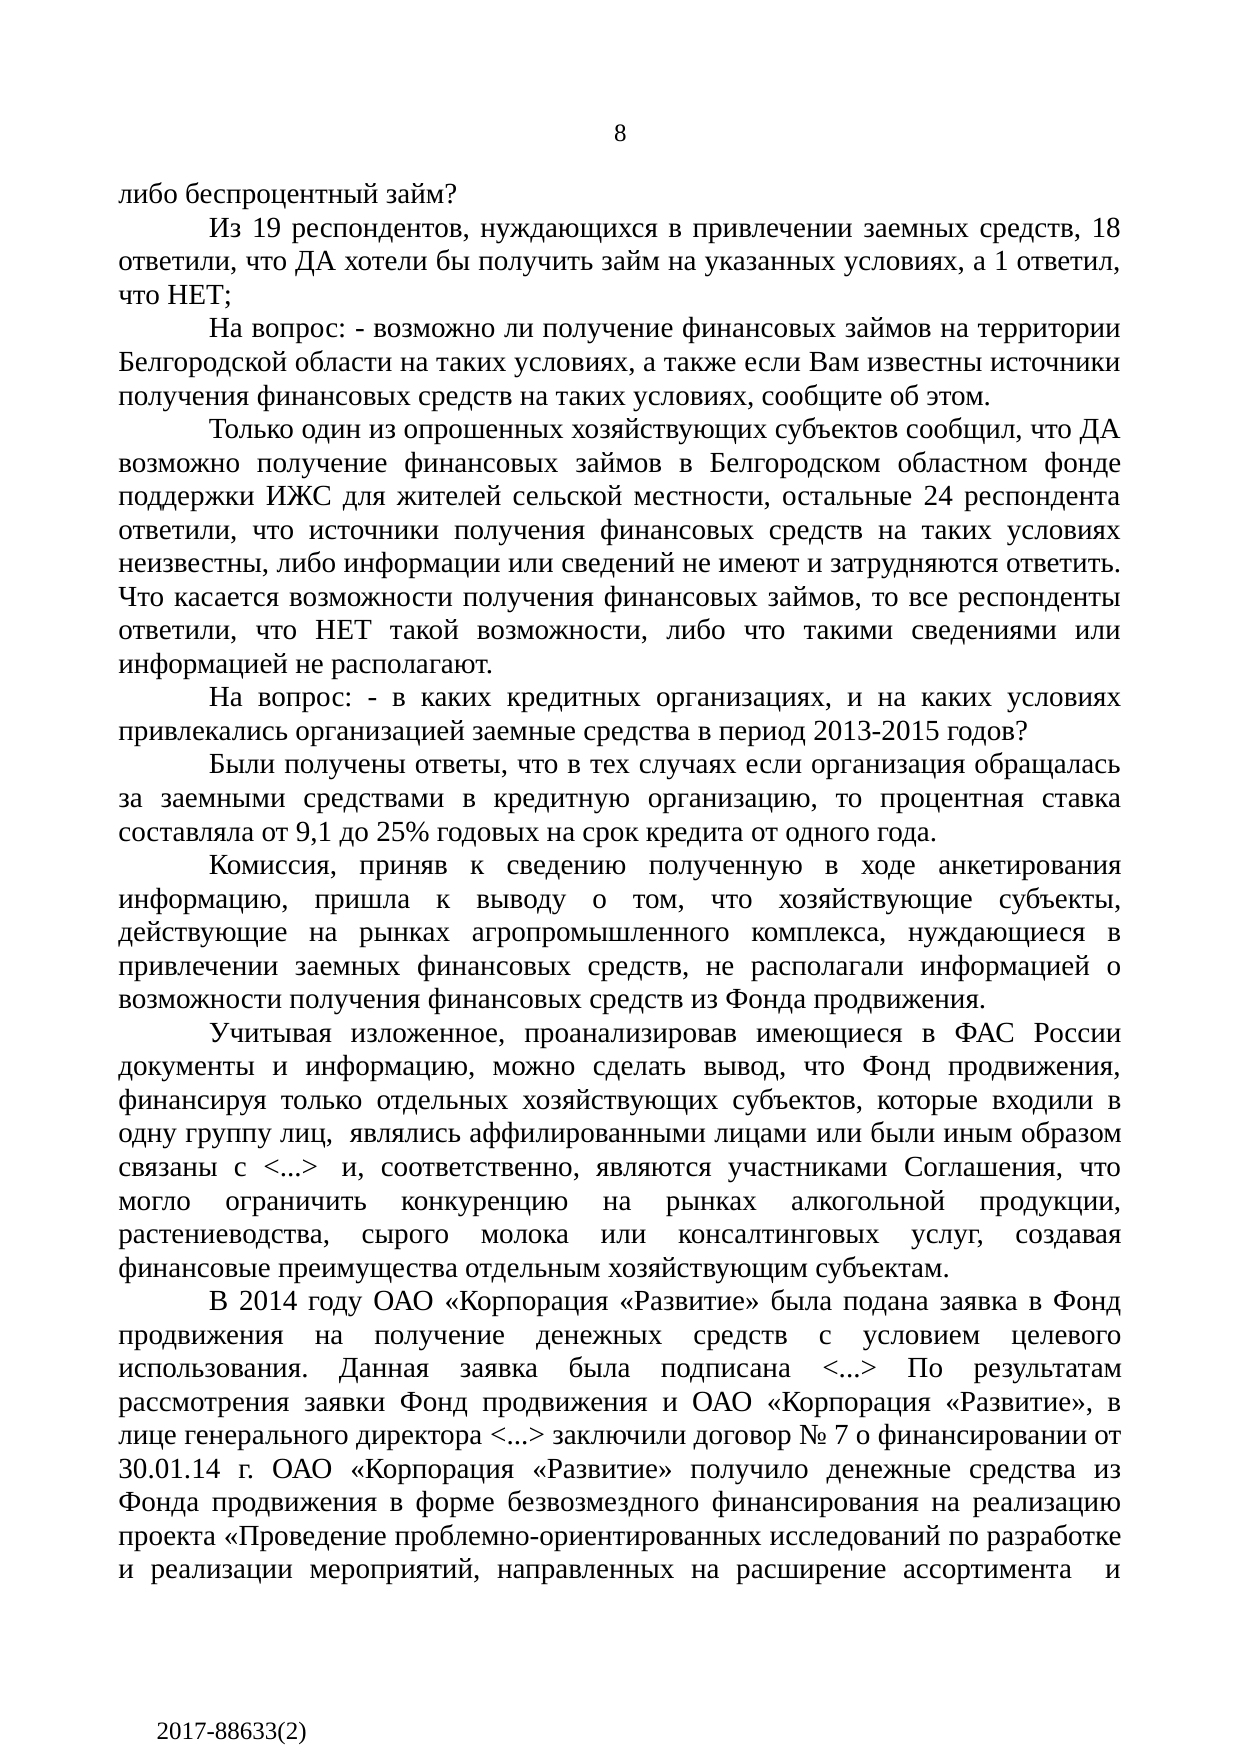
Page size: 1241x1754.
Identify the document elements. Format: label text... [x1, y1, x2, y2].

text На вопрос: - возможно ли получение финансовых займов на территории Белгородской области на таких условиях, а также если Вам известны источники получения финансовых средств на таких условиях, сообщите об этом. [118, 311, 1122, 411]
text Только один из опрошенных хозяйствующих субъектов сообщил, что ДА возможно получение финансовых займов в Белгородском областном фонде поддержки ИЖС для жителей сельской местности, остальные 24 респондента ответили, что источники получения финансовых средств на таких условиях неизвестны, либо информации или сведений не имеют и затрудняются ответить. Что касается возможности получения финансовых займов, то все респонденты ответили, что НЕТ такой возможности, либо что такими сведениями или информацией не располагают. [118, 411, 1122, 679]
text Учитывая изложенное, проанализировав имеющиеся в ФАС России документы и информацию, можно сделать вывод, что Фонд продвижения, финансируя только отдельных хозяйствующих субъектов, которые входили в одну группу лиц, являлись аффилированными лицами или были иным образом связаны с <...> и, соответственно, являются участниками Соглашения, что могло ограничить конкуренцию на рынках алкогольной продукции, растениеводства, сырого молока или консалтинговых услуг, создавая финансовые преимущества отдельным хозяйствующим субъектам. [118, 1015, 1122, 1283]
text В 2014 году ОАО «Корпорация «Развитие» была подана заявка в Фонд продвижения на получение денежных средств с условием целевого использования. Данная заявка была подписана <...> По результатам рассмотрения заявки Фонд продвижения и ОАО «Корпорация «Развитие», в лице генерального директора <...> заключили договор № 7 о финансировании от 30.01.14 г. ОАО «Корпорация «Развитие» получило денежные средства из Фонда продвижения в форме безвозмездного финансирования на реализацию проекта «Проведение проблемно-ориентированных исследований по разработке и реализации мероприятий, направленных на расширение ассортимента и [118, 1283, 1122, 1585]
text На вопрос: - в каких кредитных организациях, и на каких условиях привлекались организацией заемные средства в период 2013-2015 годов? [118, 679, 1122, 747]
text либо беспроцентный займ? [118, 176, 1122, 210]
text Были получены ответы, что в тех случаях если организация обращалась за заемными средствами в кредитную организацию, то процентная ставка составляла от 9,1 до 25% годовых на срок кредита от одного года. [118, 747, 1122, 847]
text Комиссия, приняв к сведению полученную в ходе анкетирования информацию, пришла к выводу о том, что хозяйствующие субъекты, действующие на рынках агропромышленного комплекса, нуждающиеся в привлечении заемных финансовых средств, не располагали информацией о возможности получения финансовых средств из Фонда продвижения. [118, 847, 1122, 1015]
text Из 19 респондентов, нуждающихся в привлечении заемных средств, 18 ответили, что ДА хотели бы получить займ на указанных условиях, а 1 ответил, что НЕТ; [118, 210, 1122, 311]
